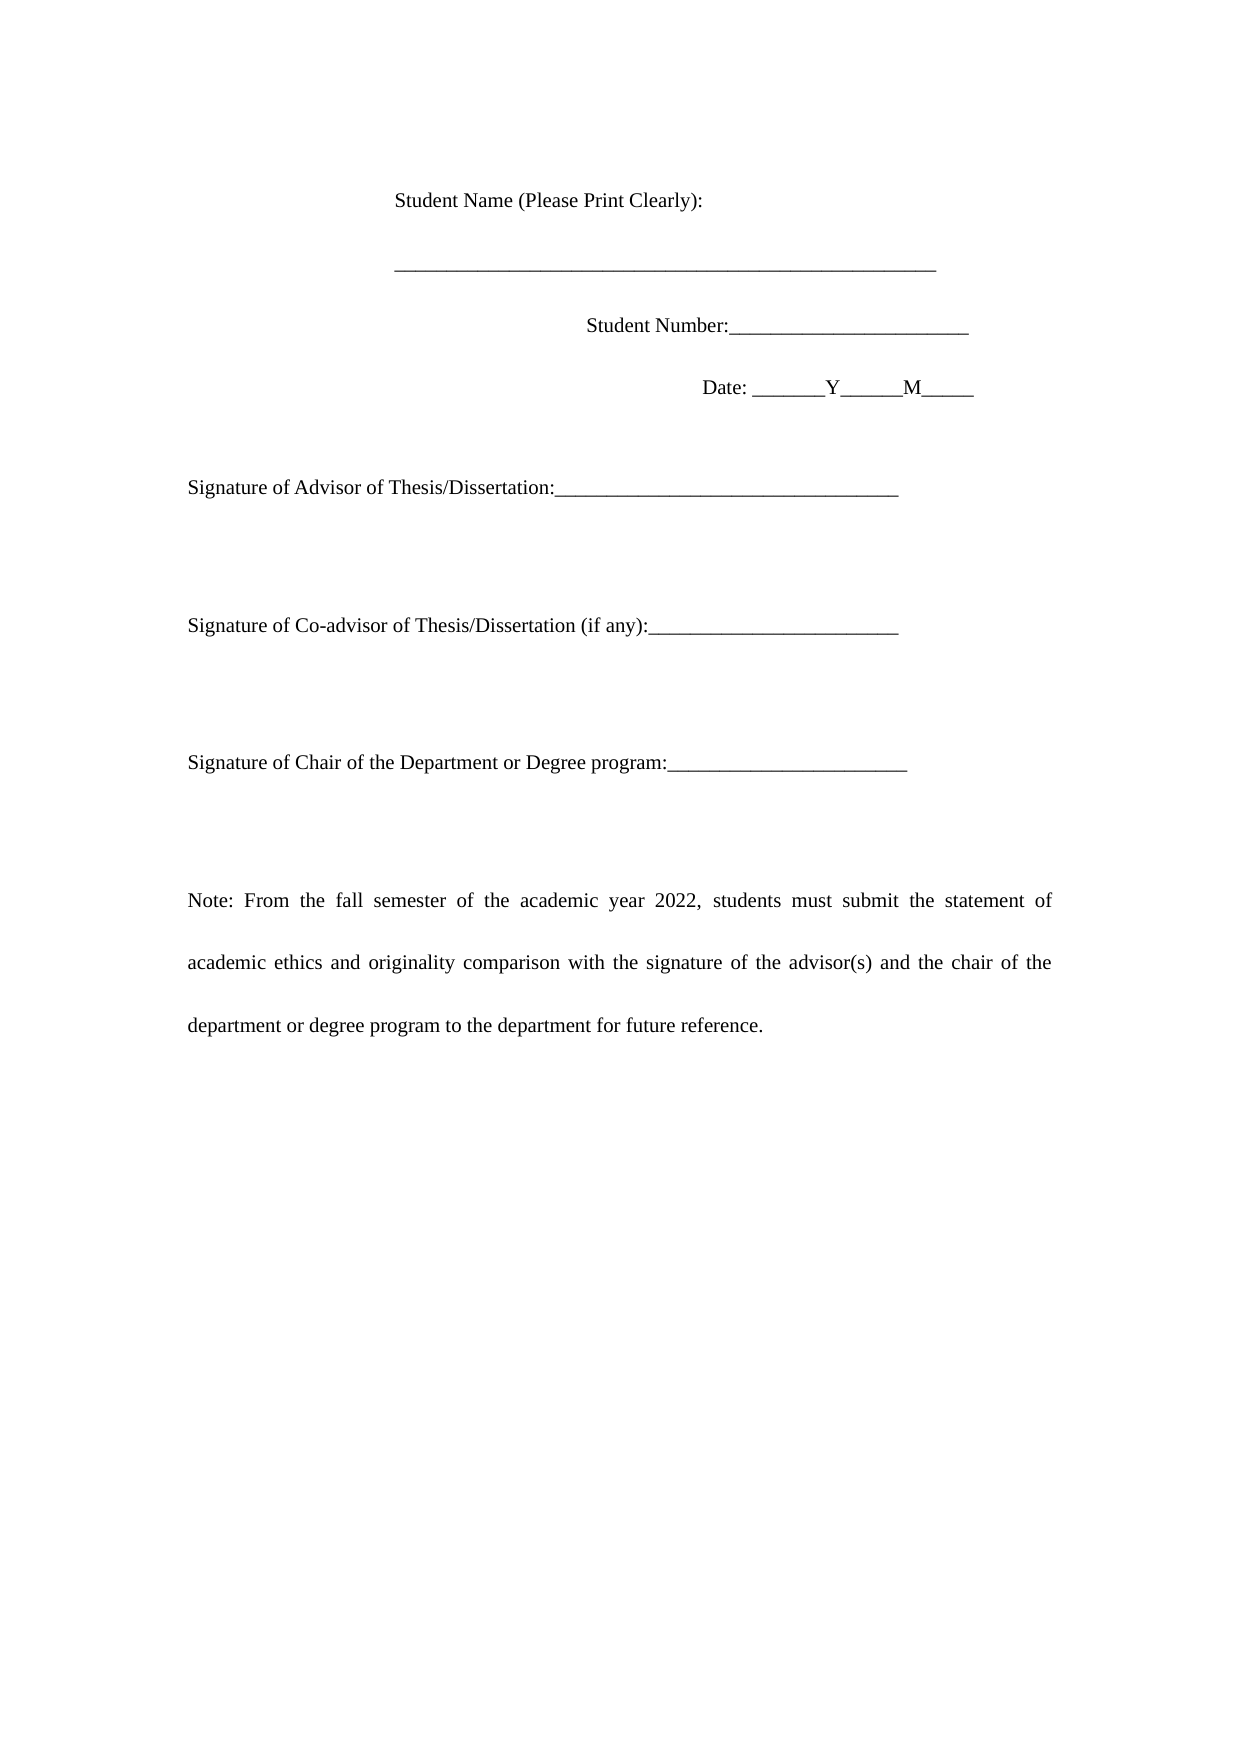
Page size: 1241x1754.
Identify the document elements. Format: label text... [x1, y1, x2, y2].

text Student Number:_______________________ [187, 283, 1053, 346]
text Signature of Chair of the Department or Degree program:_______________________ [187, 721, 1053, 783]
text Signature of Advisor of Thesis/Dissertation:_________________________________ [187, 446, 1053, 508]
text Signature of Co-advisor of Thesis/Dissertation (if any):________________________ [187, 583, 1053, 646]
text Note: From the fall semester of the academic year 2022, students must submit the statement of academic ethics and originality comparison with the signature of the advisor(s) and the chair of the department or degree program to the department for future reference. [187, 858, 1053, 1046]
text ____________________________________________________ [187, 221, 1053, 283]
text Date: _______Y______M_____ [187, 346, 1053, 408]
text Student Name (Please Print Clearly): [187, 158, 1053, 221]
